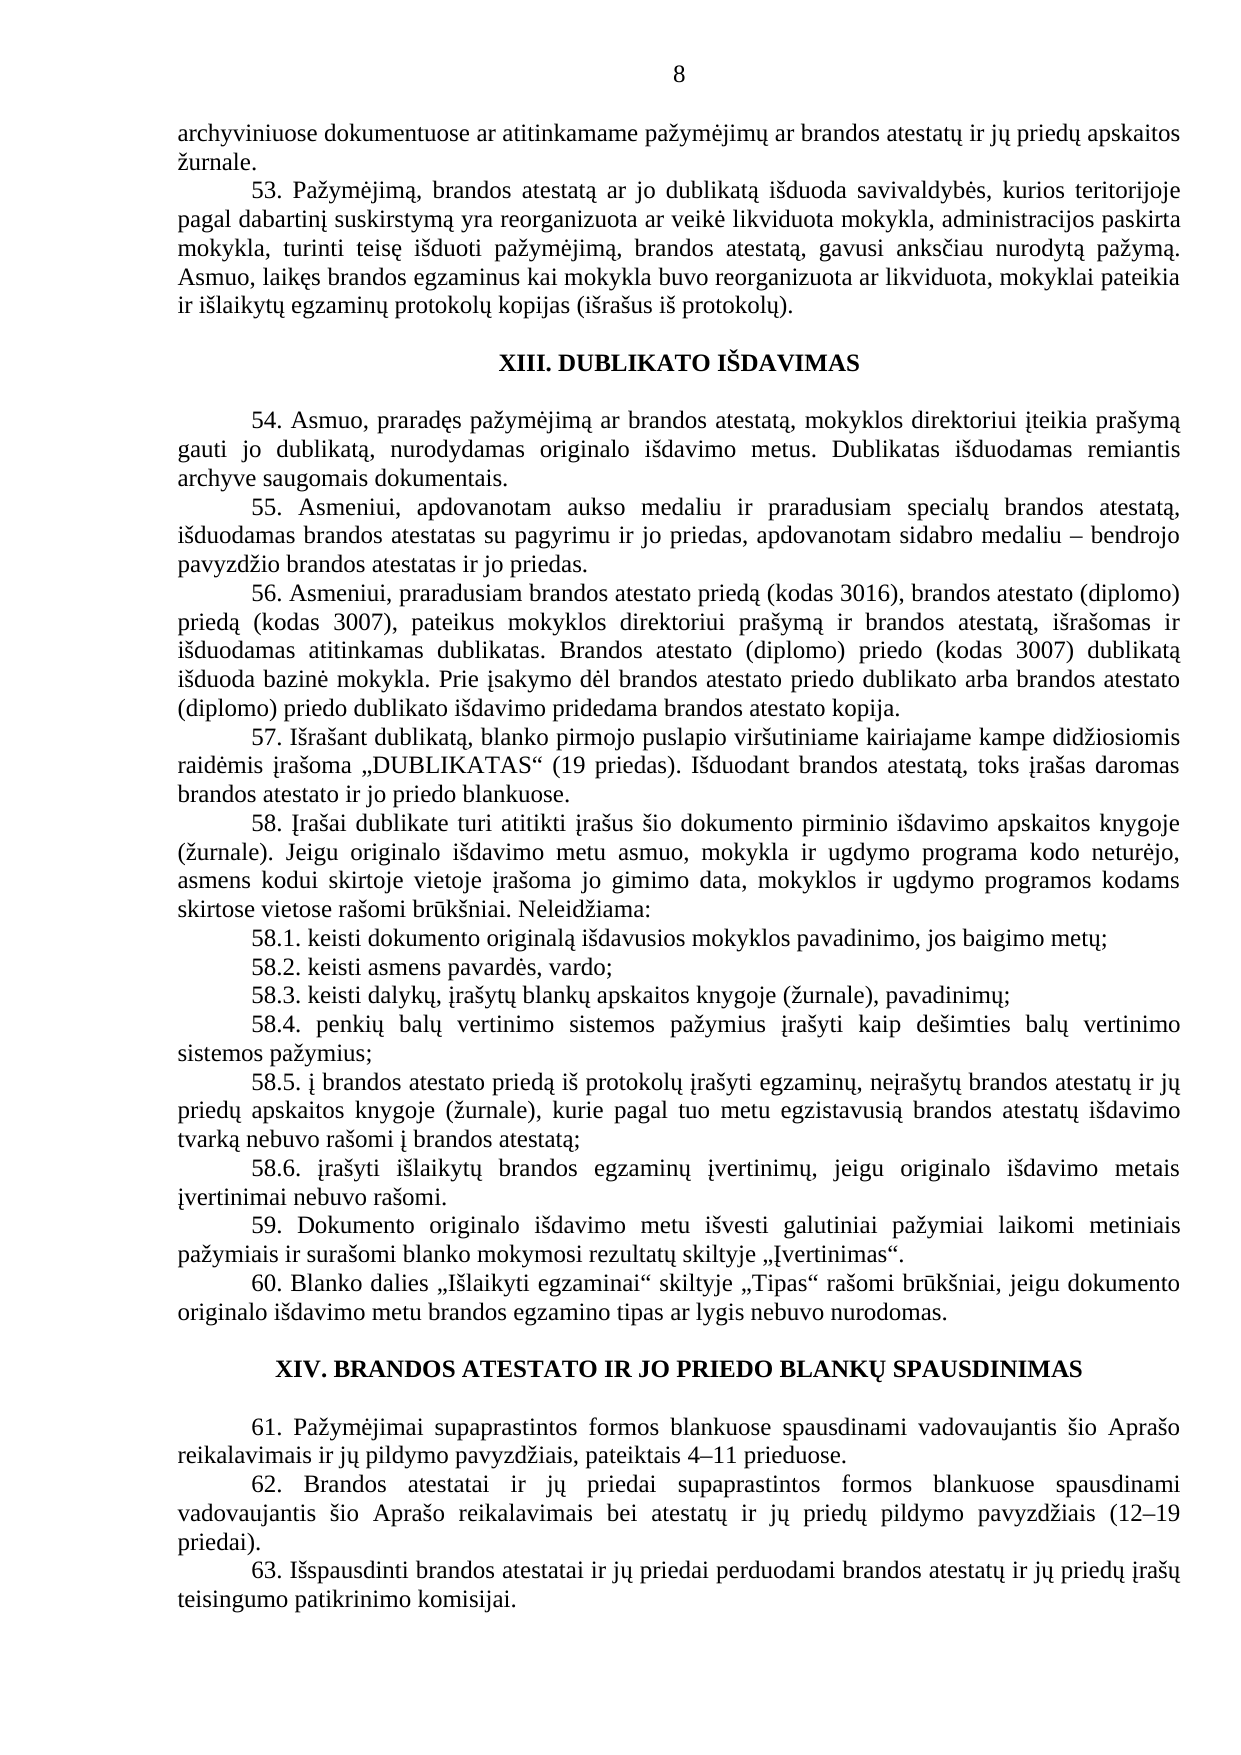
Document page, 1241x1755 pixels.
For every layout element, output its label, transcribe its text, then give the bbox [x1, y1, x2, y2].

text 58.4. penkių balų vertinimo sistemos pažymius įrašyti kaip dešimties balų vertinimo sistemos pažymius; [177, 1009, 1181, 1067]
text 62. Brandos atestatai ir jų priedai supaprastintos formos blankuose spausdinami vadovaujantis šio Aprašo reikalavimais bei atestatų ir jų priedų pildymo pavyzdžiais (12–19 priedai). [177, 1469, 1181, 1556]
text 58. Įrašai dublikate turi atitikti įrašus šio dokumento pirminio išdavimo apskaitos knygoje (žurnale). Jeigu originalo išdavimo metu asmuo, mokykla ir ugdymo programa kodo neturėjo, asmens kodui skirtoje vietoje įrašoma jo gimimo data, mokyklos ir ugdymo programos kodams skirtose vietose rašomi brūkšniai. Neleidžiama: [177, 808, 1181, 923]
text XIII. DUBLIKATO IŠDAVIMAS [177, 348, 1181, 377]
text 53. Pažymėjimą, brandos atestatą ar jo dublikatą išduoda savivaldybės, kurios teritorijoje pagal dabartinį suskirstymą yra reorganizuota ar veikė likviduota mokykla, administracijos paskirta mokykla, turinti teisę išduoti pažymėjimą, brandos atestatą, gavusi anksčiau nurodytą pažymą. Asmuo, laikęs brandos egzaminus kai mokykla buvo reorganizuota ar likviduota, mokyklai pateikia ir išlaikytų egzaminų protokolų kopijas (išrašus iš protokolų). [177, 176, 1181, 319]
text 56. Asmeniui, praradusiam brandos atestato priedą (kodas 3016), brandos atestato (diplomo) priedą (kodas 3007), pateikus mokyklos direktoriui prašymą ir brandos atestatą, išrašomas ir išduodamas atitinkamas dublikatas. Brandos atestato (diplomo) priedo (kodas 3007) dublikatą išduoda bazinė mokykla. Prie įsakymo dėl brandos atestato priedo dublikato arba brandos atestato (diplomo) priedo dublikato išdavimo pridedama brandos atestato kopija. [177, 578, 1181, 722]
text 58.5. į brandos atestato priedą iš protokolų įrašyti egzaminų, neįrašytų brandos atestatų ir jų priedų apskaitos knygoje (žurnale), kurie pagal tuo metu egzistavusią brandos atestatų išdavimo tvarką nebuvo rašomi į brandos atestatą; [177, 1067, 1181, 1153]
text 59. Dokumento originalo išdavimo metu išvesti galutiniai pažymiai laikomi metiniais pažymiais ir surašomi blanko mokymosi rezultatų skiltyje „Įvertinimas“. [177, 1211, 1181, 1268]
text 61. Pažymėjimai supaprastintos formos blankuose spausdinami vadovaujantis šio Aprašo reikalavimais ir jų pildymo pavyzdžiais, pateiktais 4–11 prieduose. [177, 1412, 1181, 1469]
text 60. Blanko dalies „Išlaikyti egzaminai“ skiltyje „Tipas“ rašomi brūkšniai, jeigu dokumento originalo išdavimo metu brandos egzamino tipas ar lygis nebuvo nurodomas. [177, 1268, 1181, 1326]
text 55. Asmeniui, apdovanotam aukso medaliu ir praradusiam specialų brandos atestatą, išduodamas brandos atestatas su pagyrimu ir jo priedas, apdovanotam sidabro medaliu – bendrojo pavyzdžio brandos atestatas ir jo priedas. [177, 492, 1181, 578]
text 58.6. įrašyti išlaikytų brandos egzaminų įvertinimų, jeigu originalo išdavimo metais įvertinimai nebuvo rašomi. [177, 1153, 1181, 1211]
text XIV. BRANDOS ATESTATO IR JO PRIEDO BLANKŲ SPAUSDINIMAS [177, 1354, 1181, 1383]
text archyviniuose dokumentuose ar atitinkamame pažymėjimų ar brandos atestatų ir jų priedų apskaitos žurnale. [177, 118, 1181, 176]
text 63. Išspausdinti brandos atestatai ir jų priedai perduodami brandos atestatų ir jų priedų įrašų teisingumo patikrinimo komisijai. [177, 1556, 1181, 1613]
text 54. Asmuo, praradęs pažymėjimą ar brandos atestatą, mokyklos direktoriui įteikia prašymą gauti jo dublikatą, nurodydamas originalo išdavimo metus. Dublikatas išduodamas remiantis archyve saugomais dokumentais. [177, 406, 1181, 492]
text 58.1. keisti dokumento originalą išdavusios mokyklos pavadinimo, jos baigimo metų; [177, 923, 1181, 952]
text 57. Išrašant dublikatą, blanko pirmojo puslapio viršutiniame kairiajame kampe didžiosiomis raidėmis įrašoma „DUBLIKATAS“ (19 priedas). Išduodant brandos atestatą, toks įrašas daromas brandos atestato ir jo priedo blankuose. [177, 722, 1181, 808]
text 58.3. keisti dalykų, įrašytų blankų apskaitos knygoje (žurnale), pavadinimų; [177, 981, 1181, 1009]
text 58.2. keisti asmens pavardės, vardo; [177, 952, 1181, 981]
